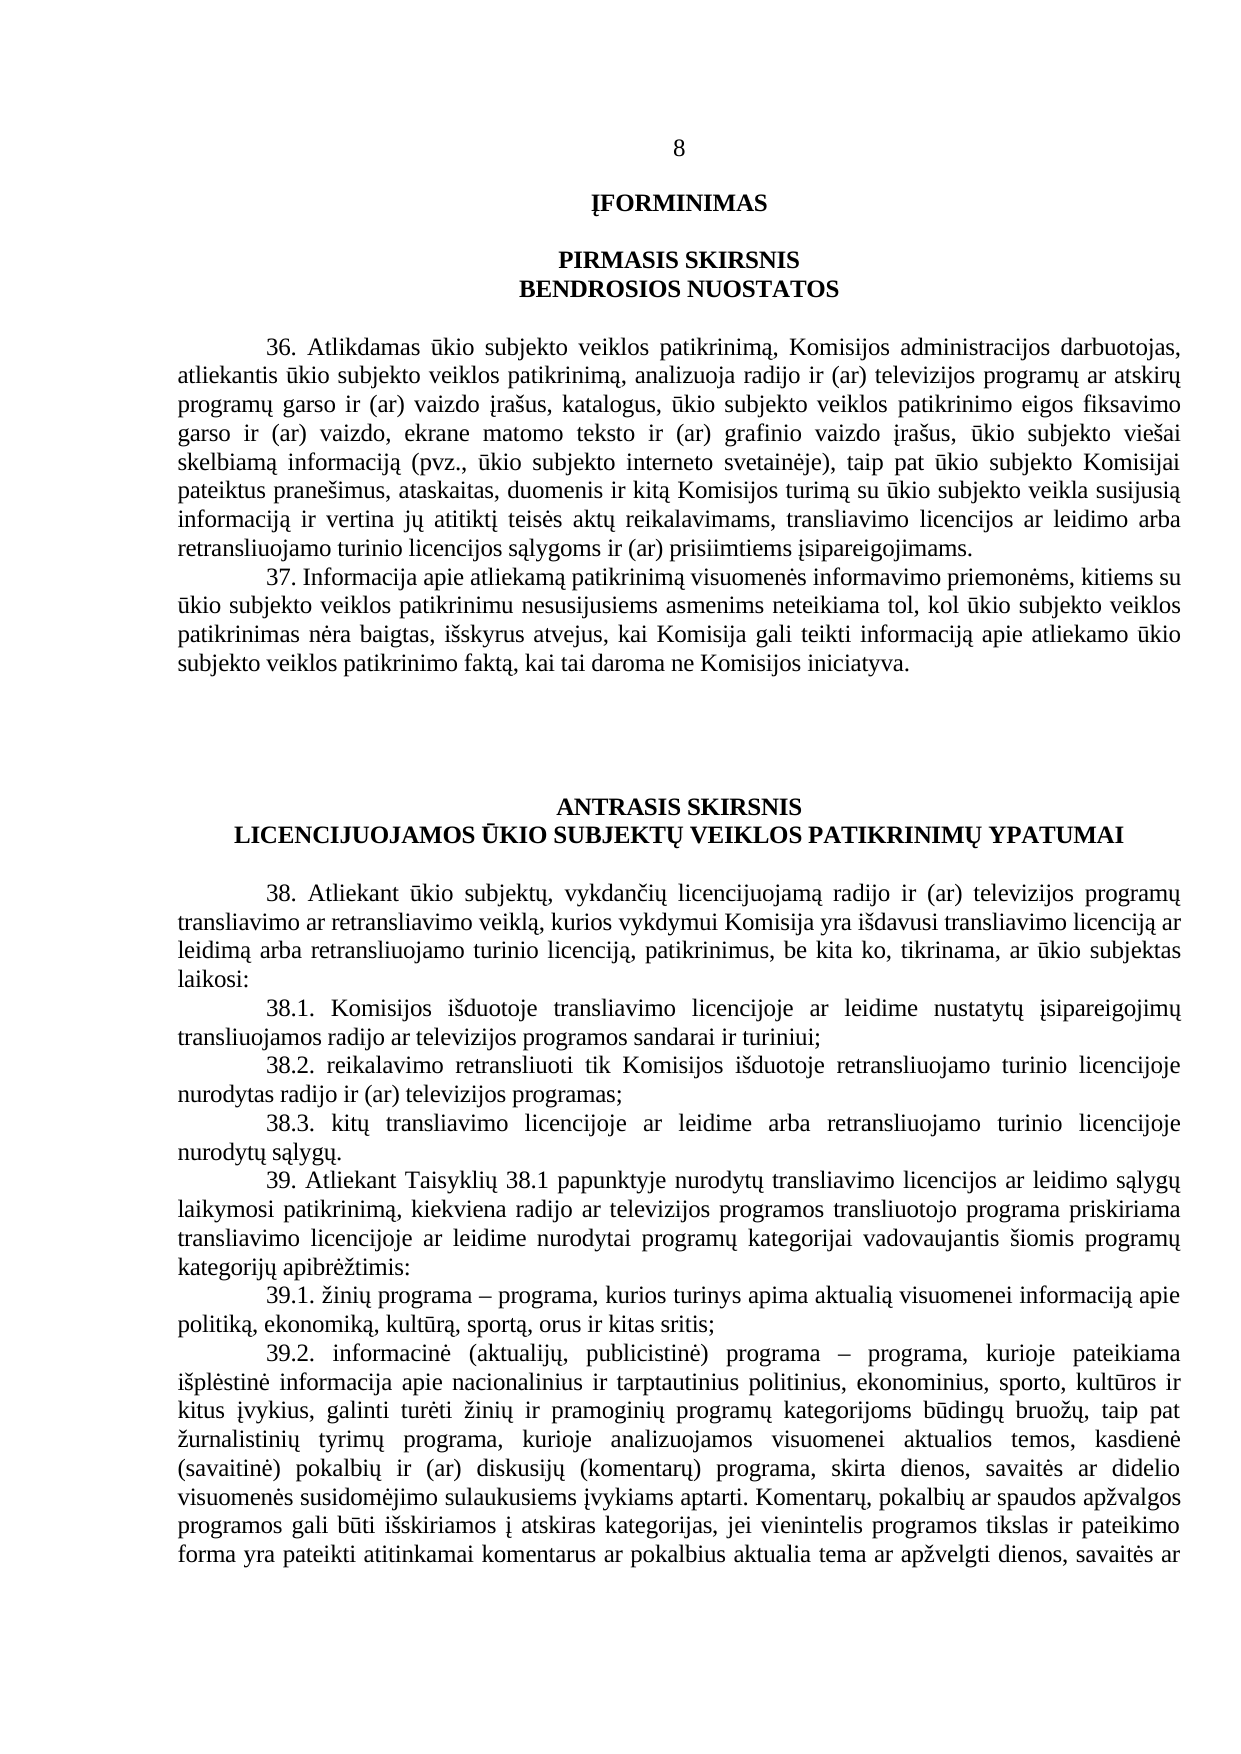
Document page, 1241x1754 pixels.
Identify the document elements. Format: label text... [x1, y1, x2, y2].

text 38. Atliekant ūkio subjektų, vykdančių licencijuojamą radijo ir (ar) televizijos programų transliavimo ar retransliavimo veiklą, kurios vykdymui Komisija yra išdavusi transliavimo licenciją ar leidimą arba retransliuojamo turinio licenciją, patikrinimus, be kita ko, tikrinama, ar ūkio subjektas laikosi: [177, 878, 1181, 993]
text ĮFORMINIMAS [177, 188, 1181, 217]
text 38.1. Komisijos išduotoje transliavimo licencijoje ar leidime nustatytų įsipareigojimų transliuojamos radijo ar televizijos programos sandarai ir turiniui; [177, 993, 1181, 1051]
text 36. Atlikdamas ūkio subjekto veiklos patikrinimą, Komisijos administracijos darbuotojas, atliekantis ūkio subjekto veiklos patikrinimą, analizuoja radijo ir (ar) televizijos programų ar atskirų programų garso ir (ar) vaizdo įrašus, katalogus, ūkio subjekto veiklos patikrinimo eigos fiksavimo garso ir (ar) vaizdo, ekrane matomo teksto ir (ar) grafinio vaizdo įrašus, ūkio subjekto viešai skelbiamą informaciją (pvz., ūkio subjekto interneto svetainėje), taip pat ūkio subjekto Komisijai pateiktus pranešimus, ataskaitas, duomenis ir kitą Komisijos turimą su ūkio subjekto veikla susijusią informaciją ir vertina jų atitiktį teisės aktų reikalavimams, transliavimo licencijos ar leidimo arba retransliuojamo turinio licencijos sąlygoms ir (ar) prisiimtiems įsipareigojimams. [177, 332, 1181, 562]
text PIRMASIS SKIRSNIS [177, 246, 1181, 274]
text 37. Informacija apie atliekamą patikrinimą visuomenės informavimo priemonėms, kitiems su ūkio subjekto veiklos patikrinimu nesusijusiems asmenims neteikiama tol, kol ūkio subjekto veiklos patikrinimas nėra baigtas, išskyrus atvejus, kai Komisija gali teikti informaciją apie atliekamo ūkio subjekto veiklos patikrinimo faktą, kai tai daroma ne Komisijos iniciatyva. [177, 562, 1181, 677]
text 39. Atliekant Taisyklių 38.1 papunktyje nurodytų transliavimo licencijos ar leidimo sąlygų laikymosi patikrinimą, kiekviena radijo ar televizijos programos transliuotojo programa priskiriama transliavimo licencijoje ar leidime nurodytai programų kategorijai vadovaujantis šiomis programų kategorijų apibrėžtimis: [177, 1166, 1181, 1281]
text ANTRASIS SKIRSNIS [177, 792, 1181, 821]
text BENDROSIOS NUOSTATOS [177, 274, 1181, 303]
text LICENCIJUOJAMOS ŪKIO SUBJEKTŲ VEIKLOS PATIKRINIMŲ YPATUMAI [177, 821, 1181, 849]
text 39.1. žinių programa – programa, kurios turinys apima aktualią visuomenei informaciją apie politiką, ekonomiką, kultūrą, sportą, orus ir kitas sritis; [177, 1281, 1181, 1338]
text 38.3. kitų transliavimo licencijoje ar leidime arba retransliuojamo turinio licencijoje nurodytų sąlygų. [177, 1108, 1181, 1166]
text 39.2. informacinė (aktualijų, publicistinė) programa – programa, kurioje pateikiama išplėstinė informacija apie nacionalinius ir tarptautinius politinius, ekonominius, sporto, kultūros ir kitus įvykius, galinti turėti žinių ir pramoginių programų kategorijoms būdingų bruožų, taip pat žurnalistinių tyrimų programa, kurioje analizuojamos visuomenei aktualios temos, kasdienė (savaitinė) pokalbių ir (ar) diskusijų (komentarų) programa, skirta dienos, savaitės ar didelio visuomenės susidomėjimo sulaukusiems įvykiams aptarti. Komentarų, pokalbių ar spaudos apžvalgos programos gali būti išskiriamos į atskiras kategorijas, jei vienintelis programos tikslas ir pateikimo forma yra pateikti atitinkamai komentarus ar pokalbius aktualia tema ar apžvelgti dienos, savaitės ar [177, 1338, 1181, 1568]
text 38.2. reikalavimo retransliuoti tik Komisijos išduotoje retransliuojamo turinio licencijoje nurodytas radijo ir (ar) televizijos programas; [177, 1051, 1181, 1108]
